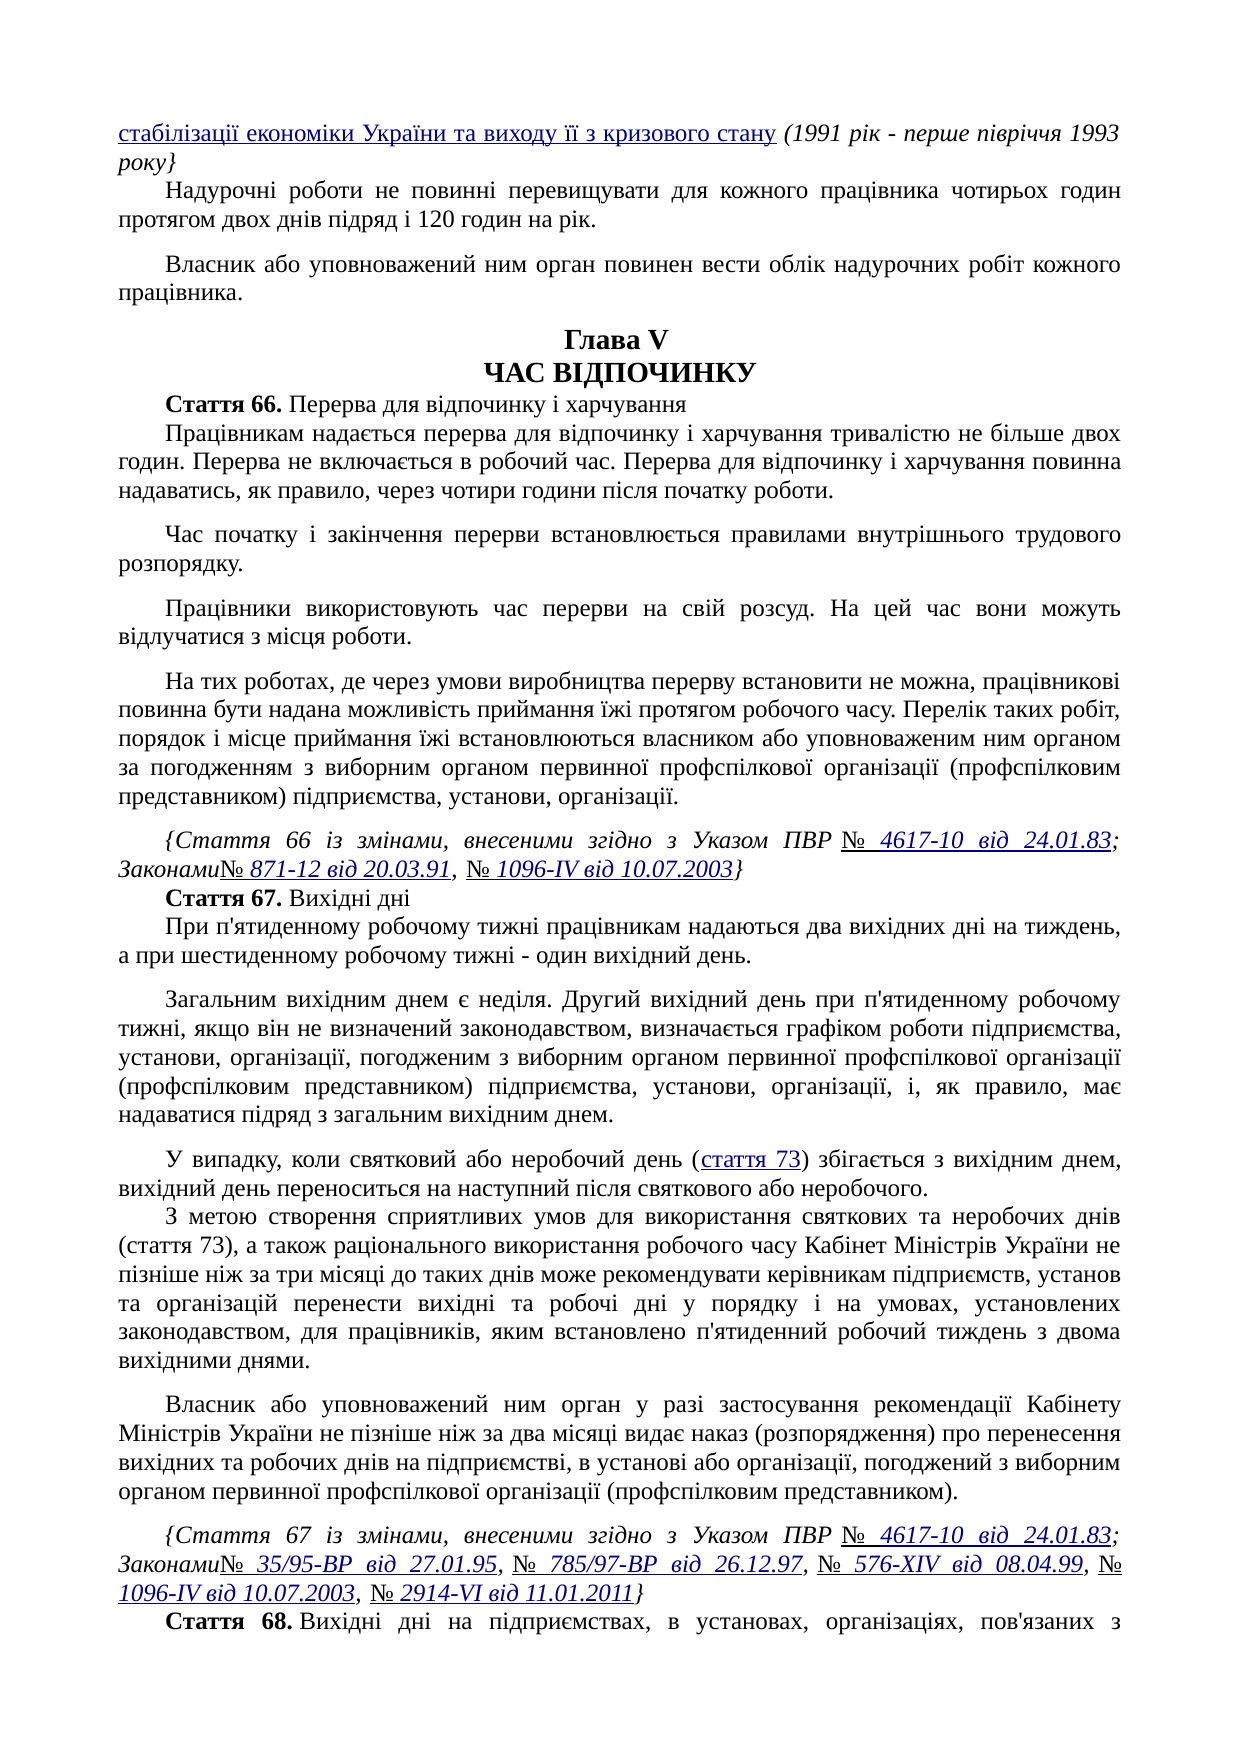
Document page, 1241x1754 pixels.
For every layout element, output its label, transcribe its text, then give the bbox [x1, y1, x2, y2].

text {Стаття 67 із змінами, внесеними згідно з Указом ПВР № 4617-10 від 24.01.83; Законами№ 35/95-ВР від 27.01.95, № 785/97-ВР від 26.12.97, № 576-XIV від 08.04.99, № 1096-IV від 10.07.2003, № 2914-VI від 11.01.2011} [118, 1520, 1122, 1606]
text Власник або уповноважений ним орган повинен вести облік надурочних робіт кожного працівника. [118, 249, 1122, 306]
text З метою створення сприятливих умов для використання святкових та неробочих днів (стаття 73), а також раціонального використання робочого часу Кабінет Міністрів України не пізніше ніж за три місяці до таких днів може рекомендувати керівникам підприємств, установ та організацій перенести вихідні та робочі дні у порядку і на умовах, установлених законодавством, для працівників, яким встановлено п'ятиденний робочий тиждень з двома вихідними днями. [118, 1201, 1122, 1374]
text {Стаття 66 із змінами, внесеними згідно з Указом ПВР № 4617-10 від 24.01.83; Законами№ 871-12 від 20.03.91, № 1096-IV від 10.07.2003} [118, 825, 1122, 883]
text Стаття 66. Перерва для відпочинку і харчування [118, 389, 1122, 418]
text Стаття 68. Вихідні дні на підприємствах, в установах, організаціях, пов'язаних з [118, 1606, 1122, 1635]
text Глава V ЧАС ВІДПОЧИНКУ [165, 322, 1075, 389]
text Власник або уповноважений ним орган у разі застосування рекомендації Кабінету Міністрів України не пізніше ніж за два місяці видає наказ (розпорядження) про перенесення вихідних та робочих днів на підприємстві, в установі або організації, погоджений з виборним органом первинної профспілкової організації (профспілковим представником). [118, 1389, 1122, 1504]
text Працівники використовують час перерви на свій розсуд. На цей час вони можуть відлучатися з місця роботи. [118, 593, 1122, 650]
text Загальним вихідним днем є неділя. Другий вихідний день при п'ятиденному робочому тижні, якщо він не визначений законодавством, визначається графіком роботи підприємства, установи, організації, погодженим з виборним органом первинної профспілкової організації (профспілковим представником) підприємства, установи, організації, і, як правило, має надаватися підряд з загальним вихідним днем. [118, 984, 1122, 1128]
text Стаття 67. Вихідні дні [118, 883, 1122, 911]
text стабілізації економіки України та виходу її з кризового стану (1991 рік - перше півріччя 1993 року} [118, 118, 1122, 176]
text Час початку і закінчення перерви встановлюється правилами внутрішнього трудового розпорядку. [118, 519, 1122, 577]
text У випадку, коли святковий або неробочий день (стаття 73) збігається з вихідним днем, вихідний день переноситься на наступний після святкового або неробочого. [118, 1144, 1122, 1201]
text При п'ятиденному робочому тижні працівникам надаються два вихідних дні на тиждень, а при шестиденному робочому тижні - один вихідний день. [118, 911, 1122, 969]
text Працівникам надається перерва для відпочинку і харчування тривалістю не більше двох годин. Перерва не включається в робочий час. Перерва для відпочинку і харчування повинна надаватись, як правило, через чотири години після початку роботи. [118, 418, 1122, 504]
text На тих роботах, де через умови виробництва перерву встановити не можна, працівникові повинна бути надана можливість приймання їжі протягом робочого часу. Перелік таких робіт, порядок і місце приймання їжі встановлюються власником або уповноваженим ним органом за погодженням з виборним органом первинної профспілкової організації (профспілковим представником) підприємства, установи, організації. [118, 666, 1122, 809]
text Надурочні роботи не повинні перевищувати для кожного працівника чотирьох годин протягом двох днів підряд і 120 годин на рік. [118, 176, 1122, 233]
